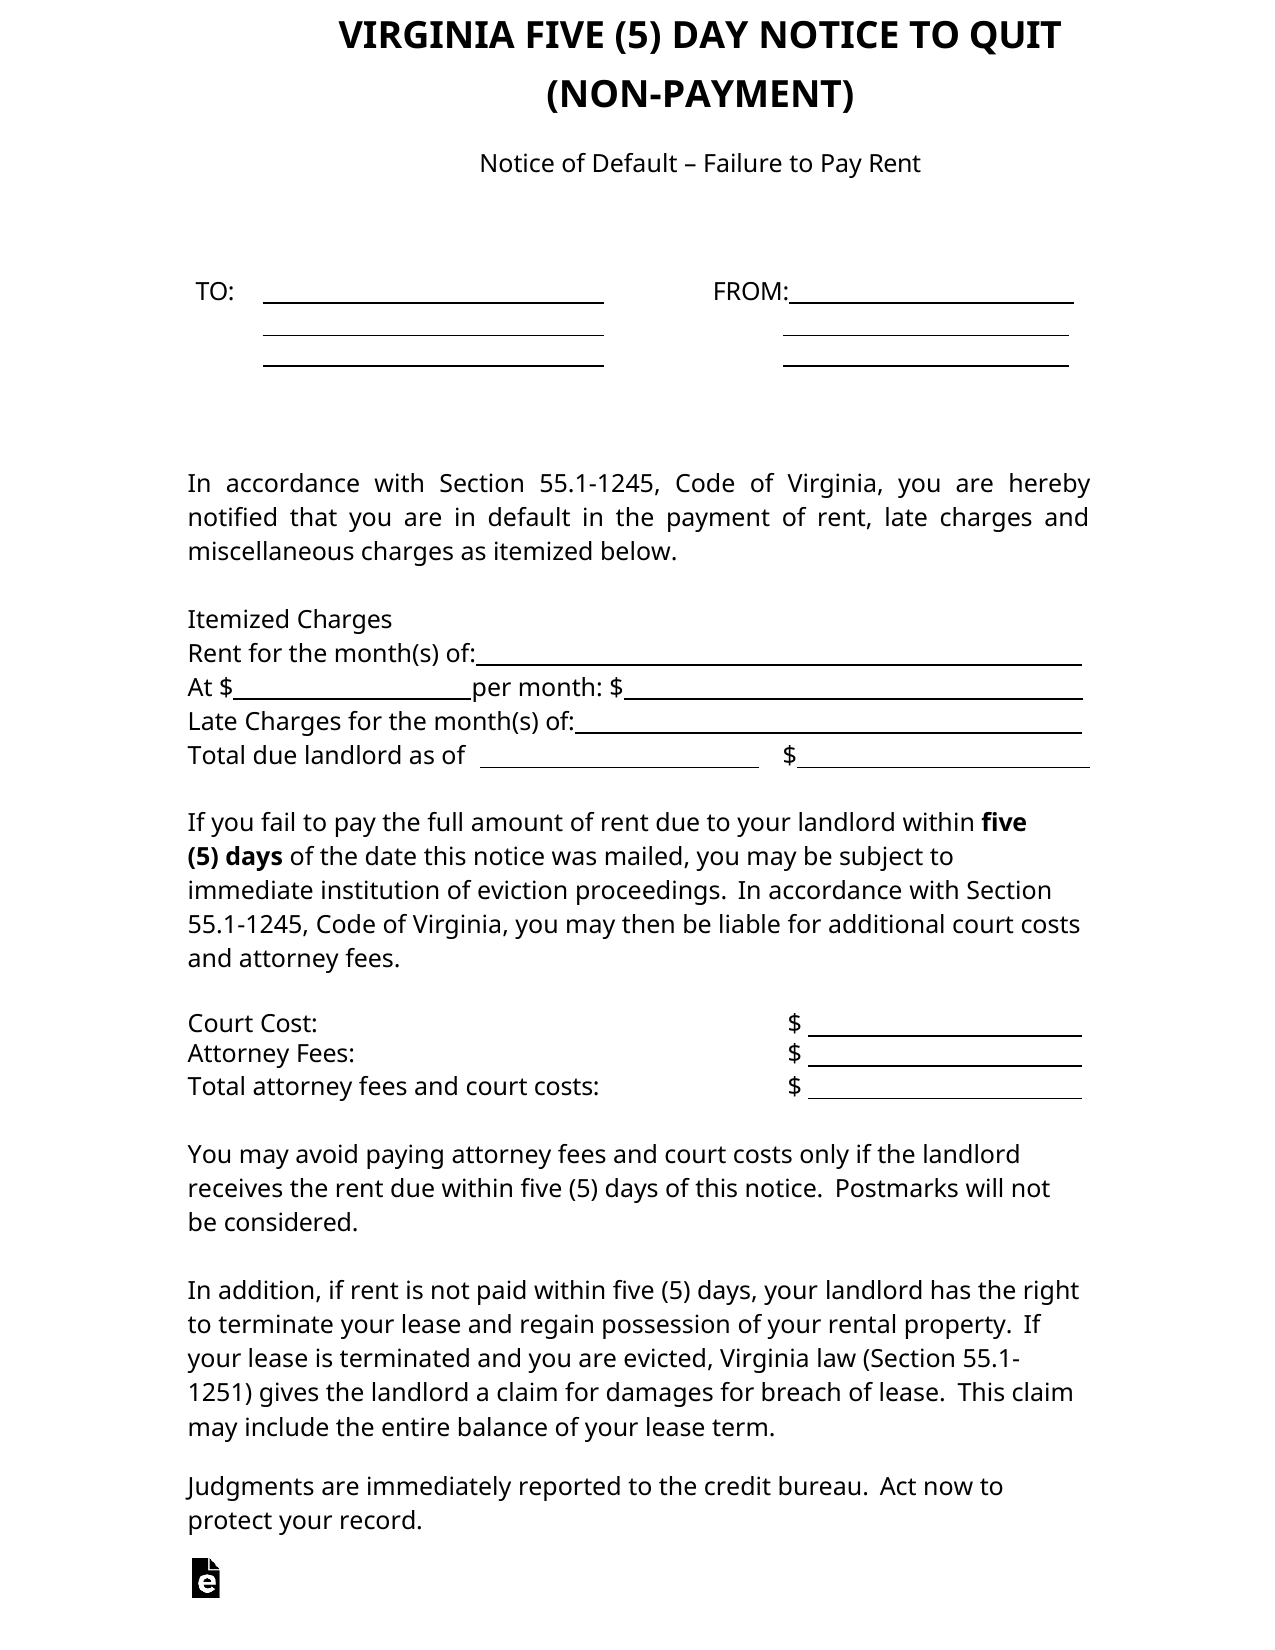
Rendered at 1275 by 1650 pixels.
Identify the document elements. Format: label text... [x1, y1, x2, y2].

text Rent for the month(s) of: At $ per month: $ Late Charges for the month(s) of: [187, 635, 1089, 738]
text If you fail to pay the full amount of rent due to your landlord within five [187, 804, 1198, 838]
text In addition, if rent is not paid within five (5) days, your landlord has the right to terminate your lease and regain possession of your rental property. If your lease is terminated and you are evicted, Virginia law (Section 55.1-1251) gives the landlord a claim for damages for breach of lease. This claim may include the entire balance of your lease term. [187, 1273, 1083, 1443]
text (5) days of the date this notice was mailed, you may be subject to immediate institution of eviction proceedings. In accordance with Section 55.1-1245, Code of Virginia, you may then be liable for additional court costs and attorney fees. [187, 838, 1083, 975]
text Judgments are immediately reported to the credit bureau. Act now to protect your record. [187, 1468, 1083, 1537]
text Total attorney fees and court costs: $ [187, 1069, 1198, 1103]
title VIRGINIA FIVE (5) DAY NOTICE TO QUIT [202, 8, 1198, 59]
text TO: FROM: [195, 274, 1198, 308]
text Itemized Charges [187, 601, 1198, 635]
text Total due landlord as of $ [187, 738, 1198, 772]
text In accordance with Section 55.1-1245, Code of Virginia, you are hereby notified that you are in default in the payment of rent, late charges and miscellaneous charges as itemized below. [187, 465, 1091, 568]
title (NON-PAYMENT) [202, 67, 1198, 118]
text Attorney Fees: $ [187, 1039, 1198, 1069]
text You may avoid paying attorney fees and court costs only if the landlord receives the rent due within five (5) days of this notice. Postmarks will not be considered. [187, 1137, 1083, 1239]
text Notice of Default – Failure to Pay Rent [202, 146, 1198, 180]
text Court Cost: $ [187, 1008, 1198, 1039]
